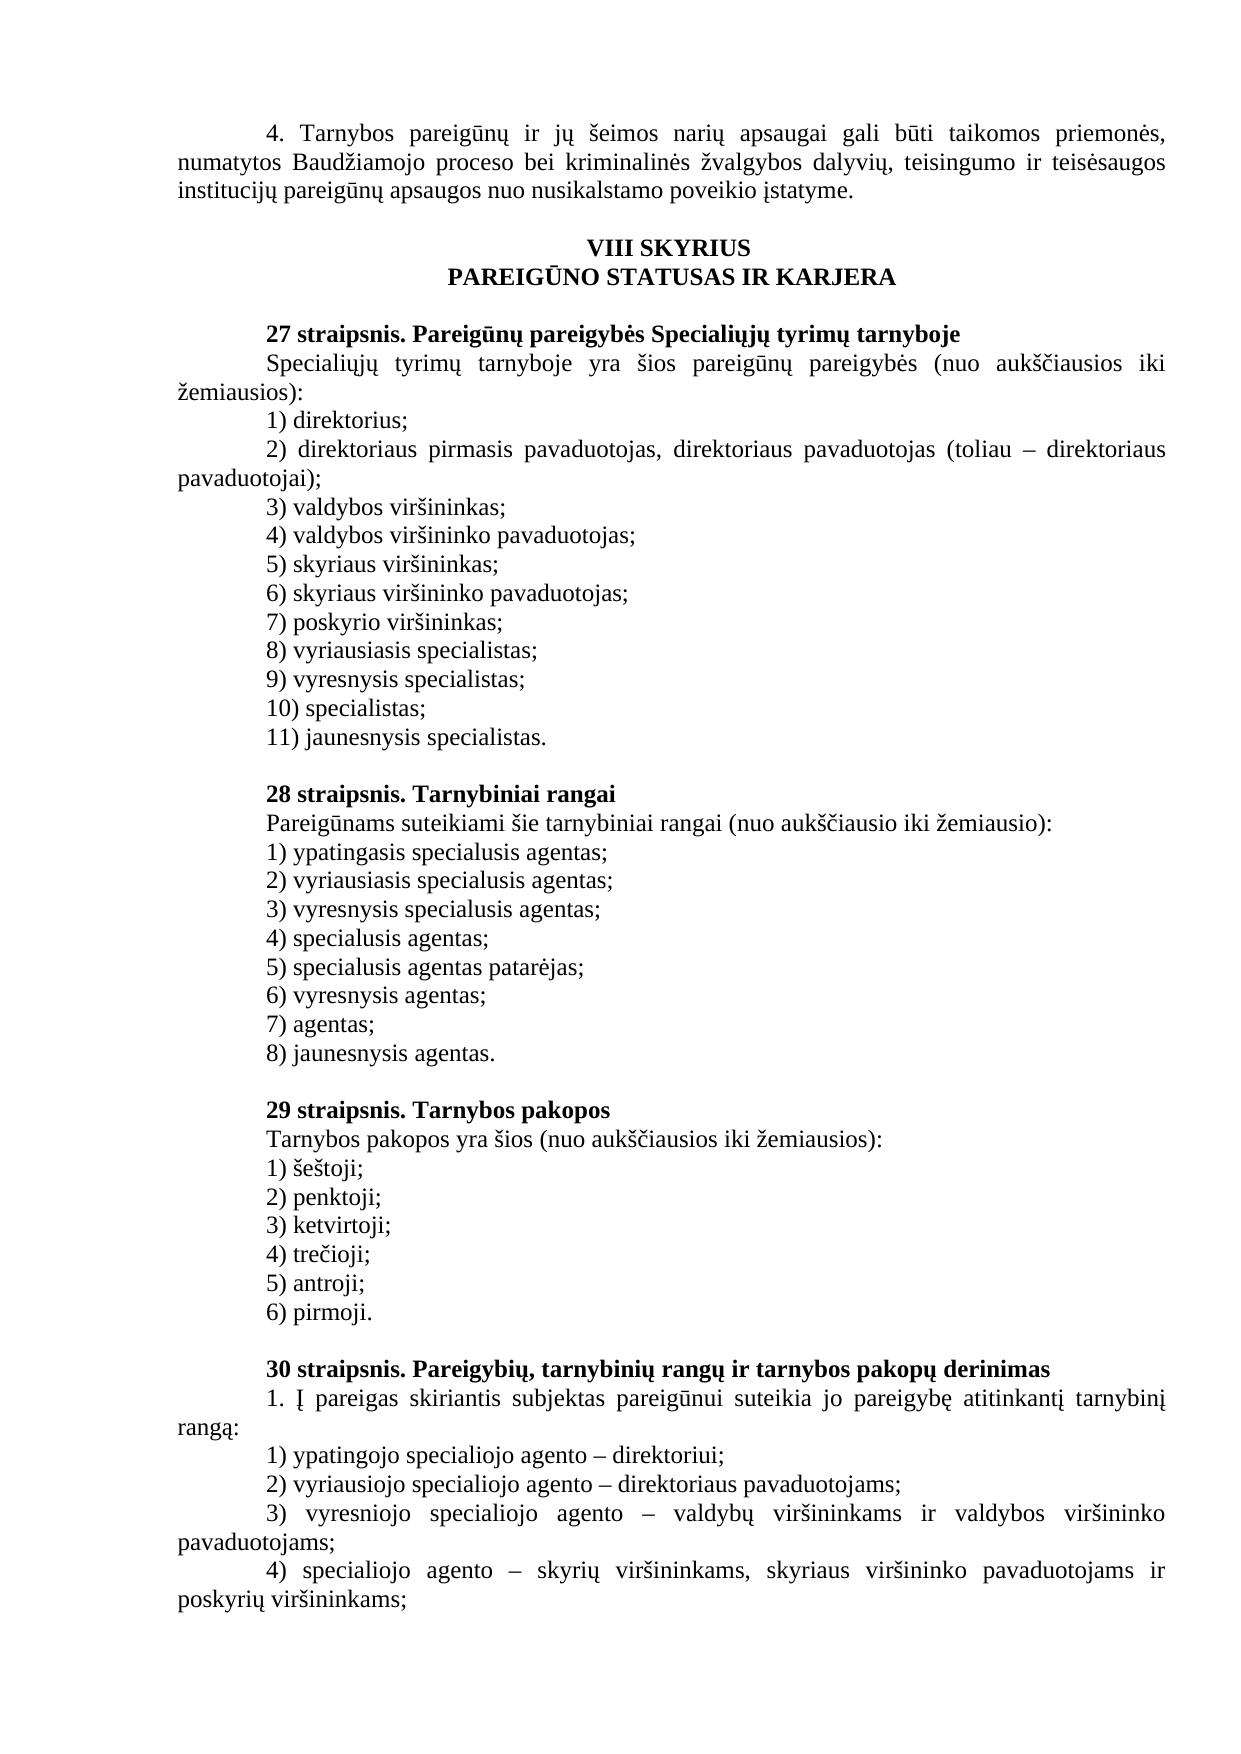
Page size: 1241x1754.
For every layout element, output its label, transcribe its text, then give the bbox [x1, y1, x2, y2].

text 2) penktoji; [177, 1182, 1167, 1211]
text 11) jaunesnysis specialistas. [177, 722, 1167, 751]
text 1) direktorius; [177, 406, 1167, 434]
text 4) specialiojo agento – skyrių viršininkams, skyriaus viršininko pavaduotojams ir poskyrių viršininkams; [177, 1556, 1167, 1613]
text PAREIGŪNO STATUSAS IR KARJERA [177, 262, 1167, 291]
text 4) trečioji; [177, 1239, 1167, 1268]
text 2) vyriausiojo specialiojo agento – direktoriaus pavaduotojams; [177, 1469, 1167, 1498]
text 1) šeštoji; [177, 1153, 1167, 1182]
text 3) ketvirtoji; [177, 1211, 1167, 1239]
text 5) antroji; [177, 1268, 1167, 1297]
text 28 straipsnis. Tarnybiniai rangai [177, 779, 1167, 808]
text 9) vyresnysis specialistas; [177, 664, 1167, 693]
text 3) vyresniojo specialiojo agento – valdybų viršininkams ir valdybos viršininko pavaduotojams; [177, 1498, 1167, 1556]
text 7) poskyrio viršininkas; [177, 607, 1167, 636]
text 3) valdybos viršininkas; [177, 492, 1167, 521]
text 8) vyriausiasis specialistas; [177, 636, 1167, 664]
text Tarnybos pakopos yra šios (nuo aukščiausios iki žemiausios): [177, 1124, 1167, 1153]
text VIII SKYRIUS [177, 233, 1167, 262]
text 4. Tarnybos pareigūnų ir jų šeimos narių apsaugai gali būti taikomos priemonės, numatytos Baudžiamojo proceso bei kriminalinės žvalgybos dalyvių, teisingumo ir teisėsaugos institucijų pareigūnų apsaugos nuo nusikalstamo poveikio įstatyme. [177, 118, 1167, 204]
text 8) jaunesnysis agentas. [177, 1038, 1167, 1067]
text 4) specialusis agentas; [177, 923, 1167, 952]
text 6) skyriaus viršininko pavaduotojas; [177, 578, 1167, 607]
text Pareigūnams suteikiami šie tarnybiniai rangai (nuo aukščiausio iki žemiausio): [177, 808, 1167, 837]
text 6) pirmoji. [177, 1297, 1167, 1326]
text 2) direktoriaus pirmasis pavaduotojas, direktoriaus pavaduotojas (toliau – direktoriaus pavaduotojai); [177, 434, 1167, 492]
text 7) agentas; [177, 1009, 1167, 1038]
text 5) skyriaus viršininkas; [177, 549, 1167, 578]
text 6) vyresnysis agentas; [177, 981, 1167, 1009]
text 2) vyriausiasis specialusis agentas; [177, 866, 1167, 894]
text 3) vyresnysis specialusis agentas; [177, 894, 1167, 923]
text 5) specialusis agentas patarėjas; [177, 952, 1167, 981]
text 1) ypatingojo specialiojo agento – direktoriui; [177, 1441, 1167, 1469]
text 30 straipsnis. Pareigybių, tarnybinių rangų ir tarnybos pakopų derinimas [177, 1354, 1167, 1383]
text 1) ypatingasis specialusis agentas; [177, 837, 1167, 866]
text 10) specialistas; [177, 693, 1167, 722]
text 29 straipsnis. Tarnybos pakopos [177, 1096, 1167, 1124]
text 4) valdybos viršininko pavaduotojas; [177, 521, 1167, 549]
text 27 straipsnis. Pareigūnų pareigybės Specialiųjų tyrimų tarnyboje [177, 319, 1167, 348]
text Specialiųjų tyrimų tarnyboje yra šios pareigūnų pareigybės (nuo aukščiausios iki žemiausios): [177, 348, 1167, 406]
text 1. Į pareigas skiriantis subjektas pareigūnui suteikia jo pareigybę atitinkantį tarnybinį rangą: [177, 1383, 1167, 1441]
